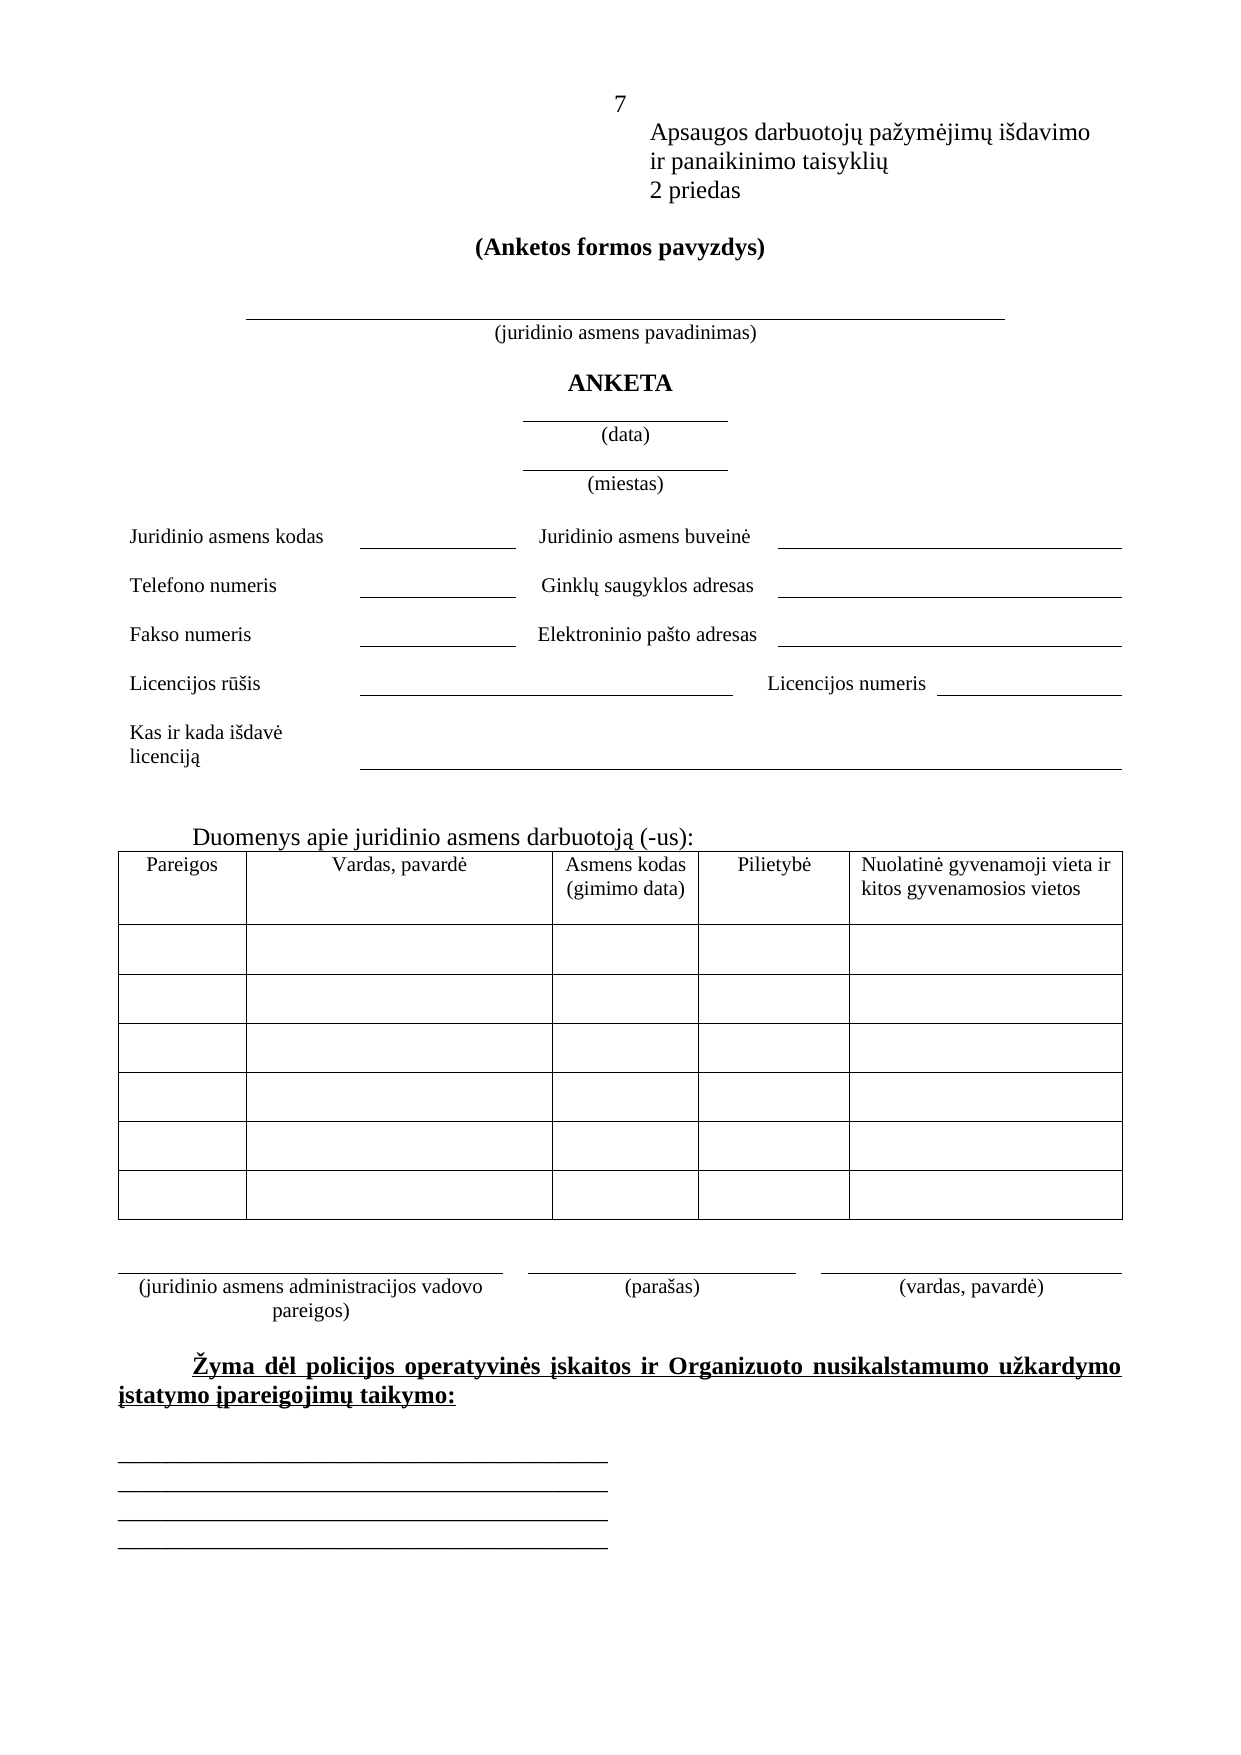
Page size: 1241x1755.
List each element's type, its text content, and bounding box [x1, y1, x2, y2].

table_cell [516, 548, 778, 573]
table_cell [247, 1024, 552, 1072]
table_cell (miestas) [523, 471, 728, 495]
table_cell [119, 1073, 246, 1121]
table_cell [877, 720, 1122, 768]
table_cell Telefono numeris [118, 573, 360, 597]
table_cell [360, 549, 516, 573]
table_cell (vardas, pavardė) [821, 1274, 1122, 1322]
table_cell [553, 1122, 698, 1170]
table_cell [778, 598, 1122, 622]
table_header Pareigos [119, 852, 246, 924]
table_header [360, 524, 516, 548]
table_cell [119, 925, 246, 973]
table_header Juridinio asmens kodas [118, 524, 360, 548]
table_cell [360, 647, 516, 671]
table_cell [118, 470, 523, 495]
table_cell [523, 446, 728, 470]
table_header [118, 319, 246, 368]
text (Anketos formos pavyzdys) [118, 232, 1122, 261]
table_header [821, 1249, 1122, 1273]
table_header [778, 524, 1122, 548]
table_cell [850, 1073, 1122, 1121]
table_cell [699, 1122, 849, 1170]
table_cell Ginklų saugyklos adresas [516, 573, 778, 597]
table_cell [119, 975, 246, 1023]
table_cell [118, 695, 360, 720]
text Duomenys apie juridinio asmens darbuotoją (-us): [118, 822, 1122, 851]
table_cell [850, 975, 1122, 1023]
table_cell [728, 421, 1122, 446]
table_cell [118, 421, 523, 446]
table_cell [728, 470, 1122, 495]
text ANKETA [118, 368, 1122, 397]
table_header Asmens kodas (gimimo data) [553, 852, 698, 924]
table_cell [850, 1024, 1122, 1072]
table_cell (juridinio asmens administracijos vadovo pareigos) [118, 1274, 503, 1322]
table_header [523, 397, 728, 421]
table_header [118, 397, 523, 421]
table_cell [850, 925, 1122, 973]
table_header [528, 1249, 796, 1273]
table_cell [360, 671, 733, 695]
table_cell [733, 695, 937, 720]
table_cell [119, 1024, 246, 1072]
table_cell [778, 647, 1122, 671]
text Apsaugos darbuotojų pažymėjimų išdavimo [649, 117, 1122, 146]
table_header [728, 397, 1122, 421]
table_cell [516, 597, 778, 622]
text 2 priedas [118, 175, 1122, 204]
table_cell [360, 720, 612, 768]
table_cell Fakso numeris [118, 622, 360, 646]
table_cell [850, 1171, 1122, 1219]
table_cell [699, 1024, 849, 1072]
table_cell [118, 769, 360, 793]
table_cell [360, 622, 516, 646]
table_header [118, 1249, 503, 1273]
table_cell Licencijos rūšis [118, 671, 360, 695]
table_cell [360, 573, 516, 597]
table_header [1005, 319, 1122, 368]
table_cell [699, 975, 849, 1023]
table_cell [118, 646, 360, 671]
table_cell [247, 975, 552, 1023]
table_cell [553, 1171, 698, 1219]
table_cell [360, 696, 733, 720]
table_cell [937, 671, 1122, 695]
text Žyma dėl policijos operatyvinės įskaitos ir Organizuoto nusikalstamumo užkardymo įstatymo įpareigojimų taikymo: [118, 1351, 1122, 1408]
table_cell [699, 1073, 849, 1121]
table_cell Kas ir kada išdavė licenciją [118, 720, 360, 768]
table_cell [247, 925, 552, 973]
table_cell [877, 770, 1122, 793]
table_header (juridinio asmens pavadinimas) [246, 320, 1005, 368]
table_cell [247, 1122, 552, 1170]
table_cell [516, 646, 778, 671]
table_cell [778, 549, 1122, 573]
table_cell [778, 573, 1122, 597]
table_cell [553, 1024, 698, 1072]
table_cell [360, 770, 612, 793]
table_cell [850, 1122, 1122, 1170]
table_cell [778, 622, 1122, 646]
table_cell [699, 925, 849, 973]
table_header Vardas, pavardė [247, 852, 552, 924]
table_cell [613, 770, 877, 793]
table_cell [247, 1171, 552, 1219]
table_header [503, 1249, 528, 1273]
table_cell [699, 1171, 849, 1219]
table_cell [937, 696, 1122, 720]
text ir panaikinimo taisyklių [118, 146, 1122, 175]
table_cell (parašas) [528, 1274, 796, 1322]
table_cell [503, 1273, 528, 1322]
table_cell Elektroninio pašto adresas [516, 622, 778, 646]
table_header Pilietybė [699, 852, 849, 924]
table_cell [118, 597, 360, 622]
table_header Nuolatinė gyvenamoji vieta ir kitos gyvenamosios vietos [850, 852, 1122, 924]
table_cell [553, 975, 698, 1023]
table_cell [118, 446, 523, 470]
table_cell [613, 720, 877, 768]
table_cell [553, 1073, 698, 1121]
table_cell [553, 925, 698, 973]
table_cell [247, 1073, 552, 1121]
table_cell [728, 446, 1122, 470]
table_cell [119, 1122, 246, 1170]
table_cell Licencijos numeris [733, 671, 937, 695]
table_header Juridinio asmens buveinė [516, 524, 778, 548]
table_cell (data) [523, 422, 728, 446]
table_cell [796, 1273, 821, 1322]
table_cell [118, 548, 360, 573]
table_header [796, 1249, 821, 1273]
table_cell [119, 1171, 246, 1219]
table_cell [360, 598, 516, 622]
